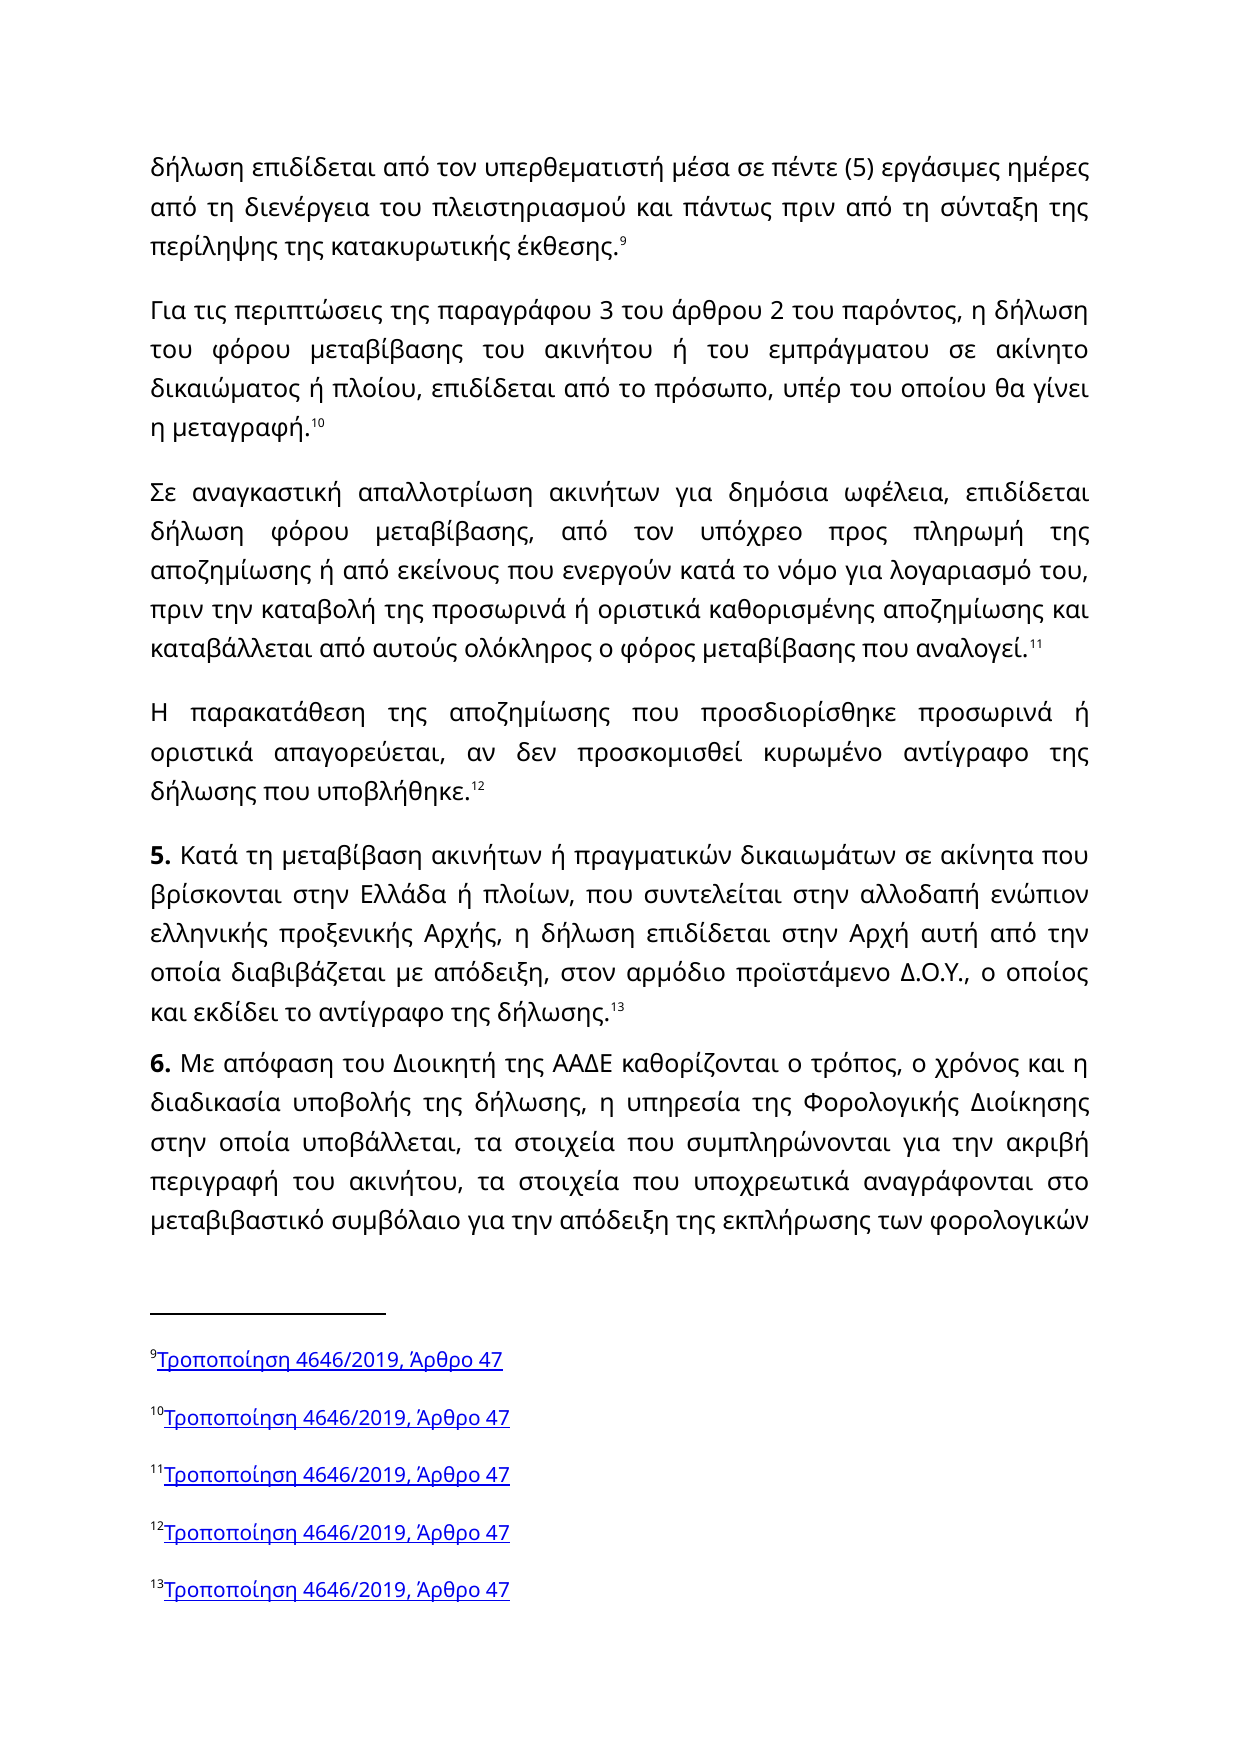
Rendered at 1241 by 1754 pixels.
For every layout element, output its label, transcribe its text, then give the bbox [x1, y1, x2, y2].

text Τροποποίηση 4646/2019, Άρθρο 47 [150, 1576, 1090, 1604]
text Τροποποίηση 4646/2019, Άρθρο 47 [150, 1518, 1090, 1546]
text Τροποποίηση 4646/2019, Άρθρο 47 [150, 1403, 1090, 1431]
text 5. Κατά τη μεταβίβαση ακινήτων ή πραγματικών δικαιωμάτων σε ακίνητα που βρίσκονται στην Ελλάδα ή πλοίων, που συντελείται στην αλλοδαπή ενώπιον ελληνικής προξενικής Αρχής, η δήλωση επιδίδεται στην Αρχή αυτή από την οποία διαβιβάζεται με απόδειξη, στον αρμόδιο προϊστάμενο Δ.Ο.Υ., ο οποίος και εκδίδει το αντίγραφο της δήλωσης. [150, 837, 1090, 1028]
text δήλωση επιδίδεται από τον υπερθεματιστή μέσα σε πέντε (5) εργάσιμες ημέρες από τη διενέργεια του πλειστηριασμού και πάντως πριν από τη σύνταξη της περίληψης της κατακυρωτικής έκθεσης. [150, 150, 1090, 262]
text Η παρακατάθεση της αποζημίωσης που προσδιορίσθηκε προσωρινά ή οριστικά απαγορεύεται, αν δεν προσκομισθεί κυρωμένο αντίγραφο της δήλωσης που υποβλήθηκε. [150, 695, 1090, 807]
text 6. Με απόφαση του Διοικητή της ΑΑΔΕ καθορίζονται ο τρόπος, ο χρόνος και η διαδικασία υποβολής της δήλωσης, η υπηρεσία της Φορολογικής Διοίκησης στην οποία υποβάλλεται, τα στοιχεία που συμπληρώνονται για την ακριβή περιγραφή του ακινήτου, τα στοιχεία που υποχρεωτικά αναγράφονται στο μεταβιβαστικό συμβόλαιο για την απόδειξη της εκπλήρωσης των φορολογικών [150, 1046, 1090, 1237]
text Για τις περιπτώσεις της παραγράφου 3 του άρθρου 2 του παρόντος, η δήλωση του φόρου μεταβίβασης του ακινήτου ή του εμπράγματου σε ακίνητο δικαιώματος ή πλοίου, επιδίδεται από το πρόσωπο, υπέρ του οποίου θα γίνει η μεταγραφή. [150, 292, 1090, 444]
text Σε αναγκαστική απαλλοτρίωση ακινήτων για δημόσια ωφέλεια, επιδίδεται δήλωση φόρου μεταβίβασης, από τον υπόχρεο προς πληρωμή της αποζημίωσης ή από εκείνους που ενεργούν κατά το νόμο για λογαριασμό του, πριν την καταβολή της προσωρινά ή οριστικά καθορισμένης αποζημίωσης και καταβάλλεται από αυτούς ολόκληρος ο φόρος μεταβίβασης που αναλογεί. [150, 474, 1090, 665]
text Τροποποίηση 4646/2019, Άρθρο 47 [150, 1345, 1090, 1373]
text Τροποποίηση 4646/2019, Άρθρο 47 [150, 1460, 1090, 1489]
